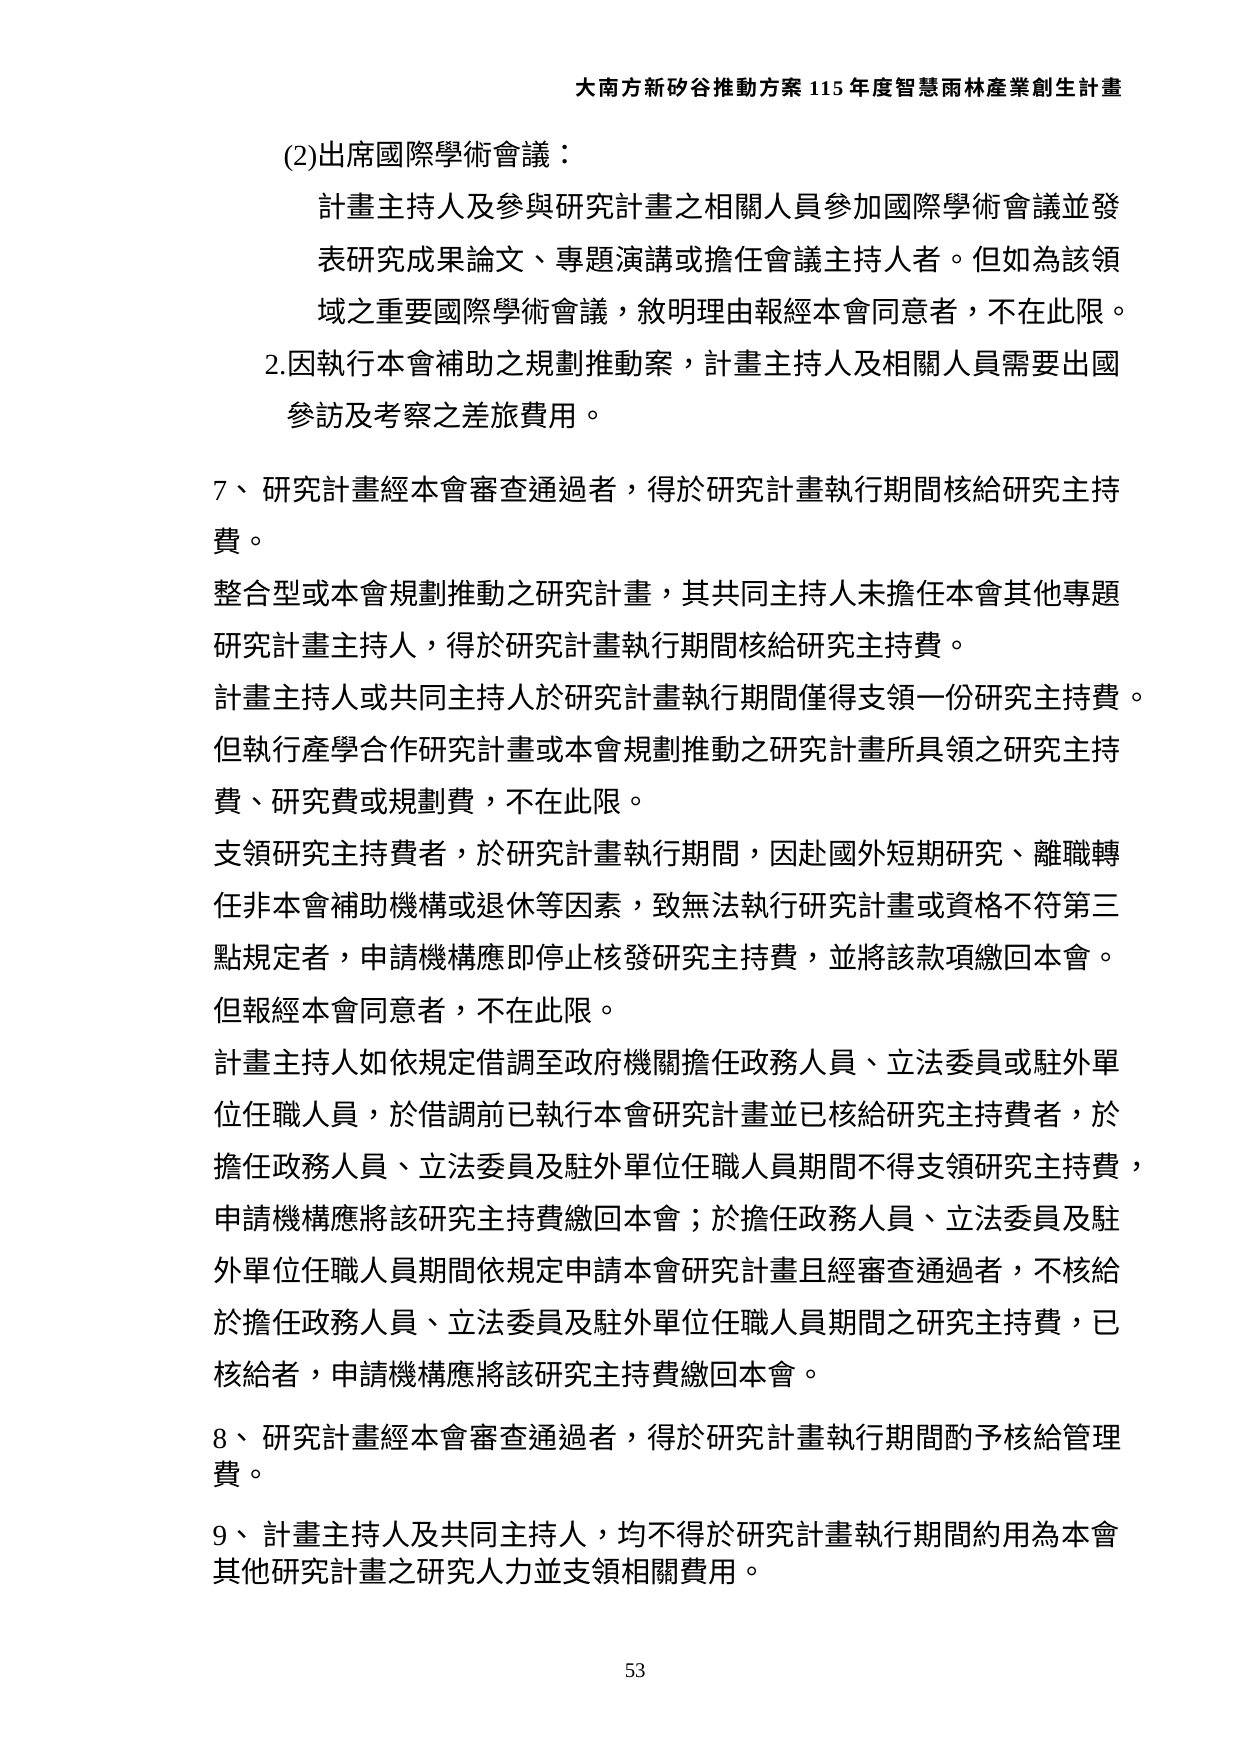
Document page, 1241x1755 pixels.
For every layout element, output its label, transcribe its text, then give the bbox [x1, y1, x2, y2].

text (2)出席國際學術會議： [283, 124, 1122, 176]
text 支領研究主持費者，於研究計畫執行期間，因赴國外短期研究、離職轉任非本會補助機構或退休等因素，致無法執行研究計畫或資格不符第三點規定者，申請機構應即停止核發研究主持費，並將該款項繳回本會。但報經本會同意者，不在此限。 [213, 823, 1122, 1031]
text 2.因執行本會補助之規劃推動案，計畫主持人及相關人員需要出國參訪及考察之差旅費用。 [264, 332, 1122, 437]
text 計畫主持人及參與研究計畫之相關人員參加國際學術會議並發表研究成果論文、專題演講或擔任會議主持人者。但如為該領域之重要國際學術會議，敘明理由報經本會同意者，不在此限。 [317, 176, 1122, 332]
text 計畫主持人或共同主持人於研究計畫執行期間僅得支領一份研究主持費。但執行產學合作研究計畫或本會規劃推動之研究計畫所具領之研究主持費、研究費或規劃費，不在此限。 [213, 667, 1122, 823]
list 研究計畫經本會審查通過者，得於研究計畫執行期間核給研究主持費。 [212, 458, 1122, 563]
text 整合型或本會規劃推動之研究計畫，其共同主持人未擔任本會其他專題研究計畫主持人，得於研究計畫執行期間核給研究主持費。 [213, 563, 1122, 667]
list 計畫主持人及共同主持人，均不得於研究計畫執行期間約用為本會其他研究計畫之研究人力並支領相關費用。 [212, 1515, 1122, 1590]
list 研究計畫經本會審查通過者，得於研究計畫執行期間酌予核給管理費。 [212, 1418, 1122, 1493]
text 計畫主持人如依規定借調至政府機關擔任政務人員、立法委員或駐外單位任職人員，於借調前已執行本會研究計畫並已核給研究主持費者，於擔任政務人員、立法委員及駐外單位任職人員期間不得支領研究主持費，申請機構應將該研究主持費繳回本會；於擔任政務人員、立法委員及駐外單位任職人員期間依規定申請本會研究計畫且經審查通過者，不核給於擔任政務人員、立法委員及駐外單位任職人員期間之研究主持費，已核給者，申請機構應將該研究主持費繳回本會。 [213, 1031, 1122, 1396]
